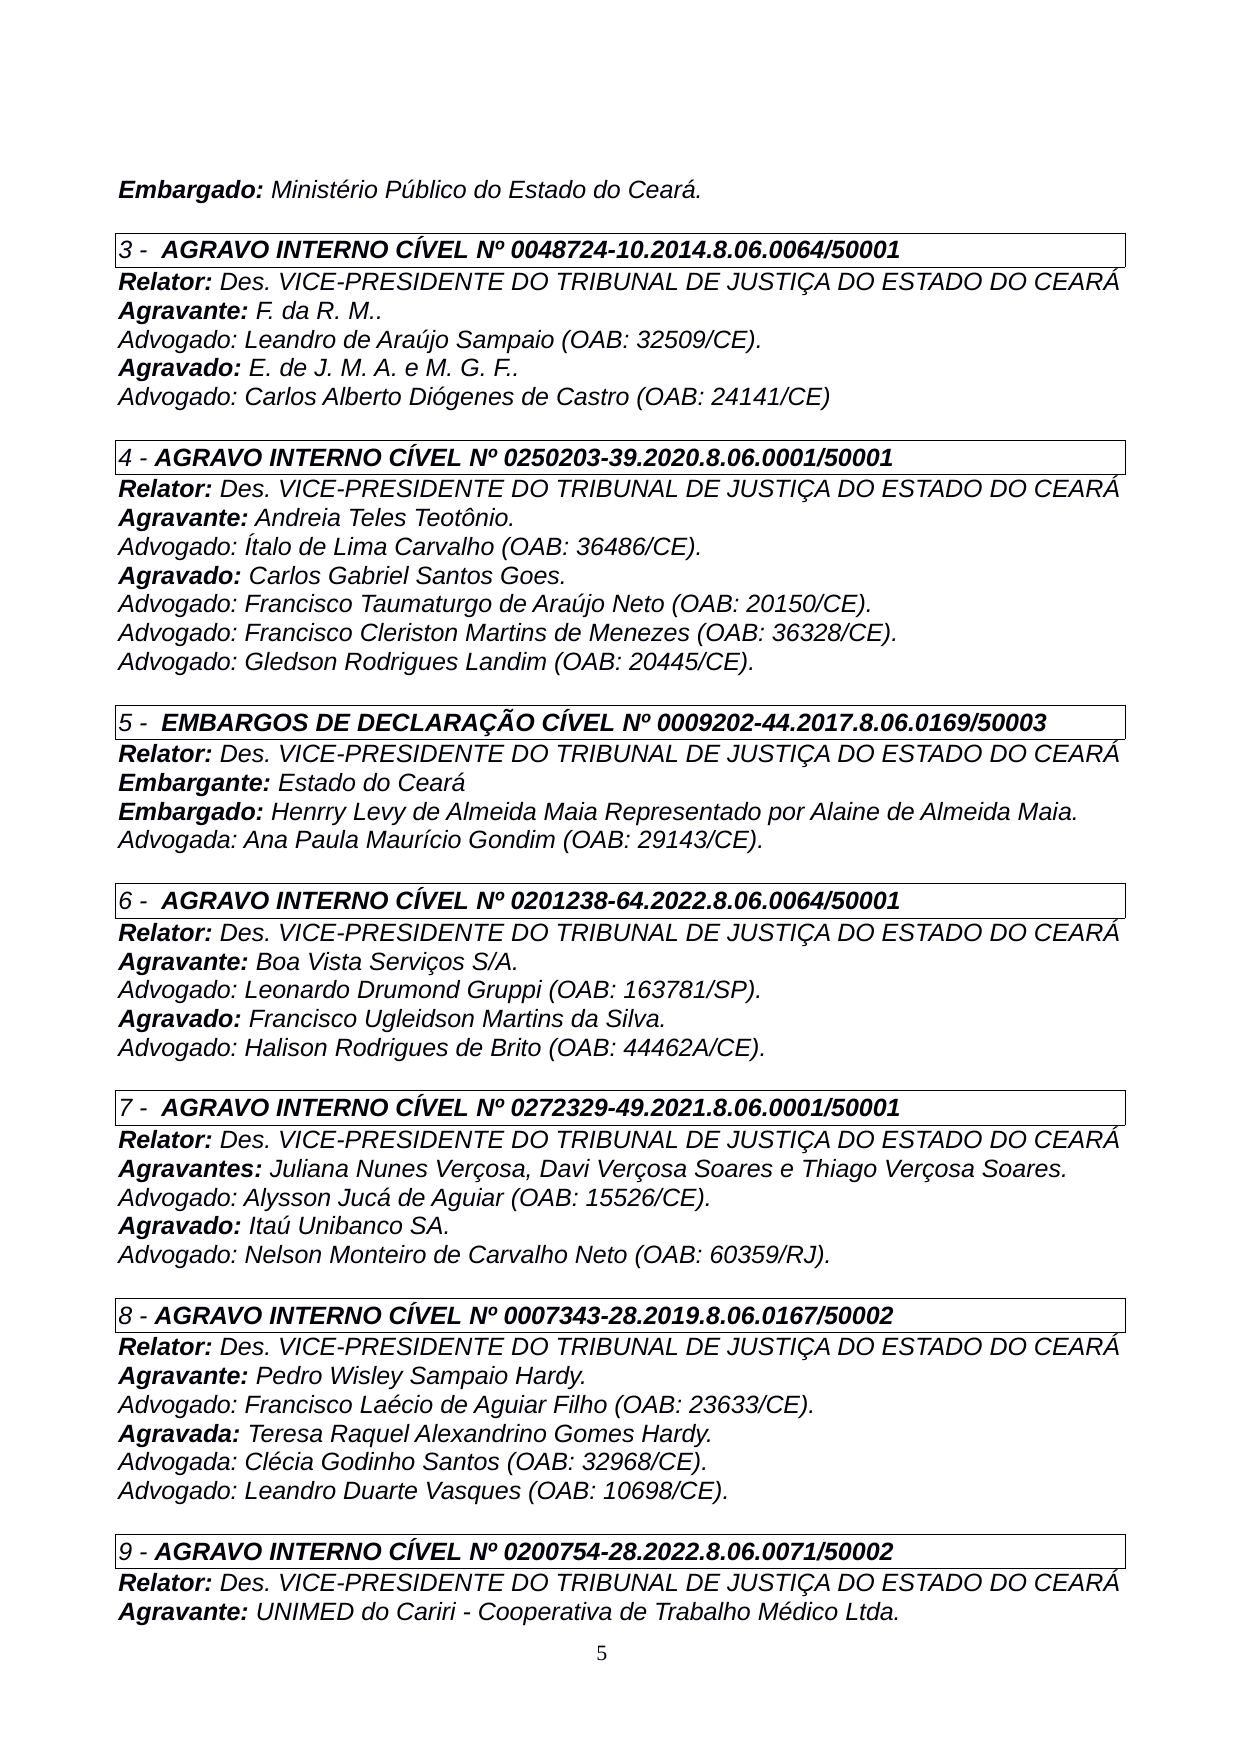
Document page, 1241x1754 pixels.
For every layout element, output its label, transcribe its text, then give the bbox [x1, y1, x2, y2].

text Relator: Des. VICE-PRESIDENTE DO TRIBUNAL DE JUSTIÇA DO ESTADO DO CEARÁ [118, 740, 1122, 768]
text 5 - EMBARGOS DE DECLARAÇÃO CÍVEL Nº 0009202-44.2017.8.06.0169/50003 [116, 706, 1125, 739]
text Relator: Des. VICE-PRESIDENTE DO TRIBUNAL DE JUSTIÇA DO ESTADO DO CEARÁ [118, 475, 1122, 503]
text Relator: Des. VICE-PRESIDENTE DO TRIBUNAL DE JUSTIÇA DO ESTADO DO CEARÁ [118, 268, 1122, 296]
text 6 - AGRAVO INTERNO CÍVEL Nº 0201238-64.2022.8.06.0064/50001 [116, 884, 1125, 918]
text Agravado: E. de J. M. A. e M. G. F.. [118, 353, 1122, 382]
text Relator: Des. VICE-PRESIDENTE DO TRIBUNAL DE JUSTIÇA DO ESTADO DO CEARÁ [118, 919, 1122, 947]
text Embargante: Estado do Ceará [118, 768, 1122, 797]
text 8 - AGRAVO INTERNO CÍVEL Nº 0007343-28.2019.8.06.0167/50002 [116, 1299, 1125, 1332]
text Advogado: Ítalo de Lima Carvalho (OAB: 36486/CE). [118, 532, 1122, 561]
text 4 - AGRAVO INTERNO CÍVEL Nº 0250203-39.2020.8.06.0001/50001 [116, 441, 1125, 474]
text Agravante: UNIMED do Cariri - Cooperativa de Trabalho Médico Ltda. [118, 1597, 1122, 1626]
text Advogada: Ana Paula Maurício Gondim (OAB: 29143/CE). [118, 826, 1122, 854]
text Agravante: Boa Vista Serviços S/A. [118, 947, 1122, 975]
text Relator: Des. VICE-PRESIDENTE DO TRIBUNAL DE JUSTIÇA DO ESTADO DO CEARÁ [118, 1569, 1122, 1597]
text Agravada: Teresa Raquel Alexandrino Gomes Hardy. [118, 1419, 1122, 1447]
text Advogado: Leonardo Drumond Gruppi (OAB: 163781/SP). [118, 975, 1122, 1004]
text Advogado: Francisco Laécio de Aguiar Filho (OAB: 23633/CE). [118, 1390, 1122, 1419]
text Embargado: Ministério Público do Estado do Ceará. [118, 175, 1122, 204]
text Advogado: Nelson Monteiro de Carvalho Neto (OAB: 60359/RJ). [118, 1240, 1122, 1269]
text Advogado: Francisco Cleriston Martins de Menezes (OAB: 36328/CE). [118, 618, 1122, 647]
text 9 - AGRAVO INTERNO CÍVEL Nº 0200754-28.2022.8.06.0071/50002 [116, 1535, 1125, 1568]
text Relator: Des. VICE-PRESIDENTE DO TRIBUNAL DE JUSTIÇA DO ESTADO DO CEARÁ [118, 1333, 1122, 1361]
text 3 - AGRAVO INTERNO CÍVEL Nº 0048724-10.2014.8.06.0064/50001 [116, 234, 1125, 267]
text Agravantes: Juliana Nunes Verçosa, Davi Verçosa Soares e Thiago Verçosa Soares. [118, 1154, 1122, 1183]
text Embargado: Henrry Levy de Almeida Maia Representado por Alaine de Almeida Maia. [118, 797, 1122, 826]
text Advogada: Clécia Godinho Santos (OAB: 32968/CE). [118, 1447, 1122, 1476]
text Agravante: Andreia Teles Teotônio. [118, 503, 1122, 532]
text Advogado: Carlos Alberto Diógenes de Castro (OAB: 24141/CE) [118, 382, 1122, 411]
text Agravado: Itaú Unibanco SA. [118, 1211, 1122, 1240]
text Agravante: F. da R. M.. [118, 296, 1122, 325]
text Advogado: Gledson Rodrigues Landim (OAB: 20445/CE). [118, 647, 1122, 676]
text Relator: Des. VICE-PRESIDENTE DO TRIBUNAL DE JUSTIÇA DO ESTADO DO CEARÁ [118, 1126, 1122, 1154]
text Advogado: Alysson Jucá de Aguiar (OAB: 15526/CE). [118, 1183, 1122, 1211]
text Advogado: Leandro de Araújo Sampaio (OAB: 32509/CE). [118, 325, 1122, 353]
text Agravante: Pedro Wisley Sampaio Hardy. [118, 1361, 1122, 1390]
text Agravado: Francisco Ugleidson Martins da Silva. [118, 1004, 1122, 1033]
text Agravado: Carlos Gabriel Santos Goes. [118, 561, 1122, 589]
text 7 - AGRAVO INTERNO CÍVEL Nº 0272329-49.2021.8.06.0001/50001 [116, 1091, 1125, 1125]
text Advogado: Francisco Taumaturgo de Araújo Neto (OAB: 20150/CE). [118, 589, 1122, 618]
text Advogado: Halison Rodrigues de Brito (OAB: 44462A/CE). [118, 1033, 1122, 1062]
text Advogado: Leandro Duarte Vasques (OAB: 10698/CE). [118, 1476, 1122, 1505]
